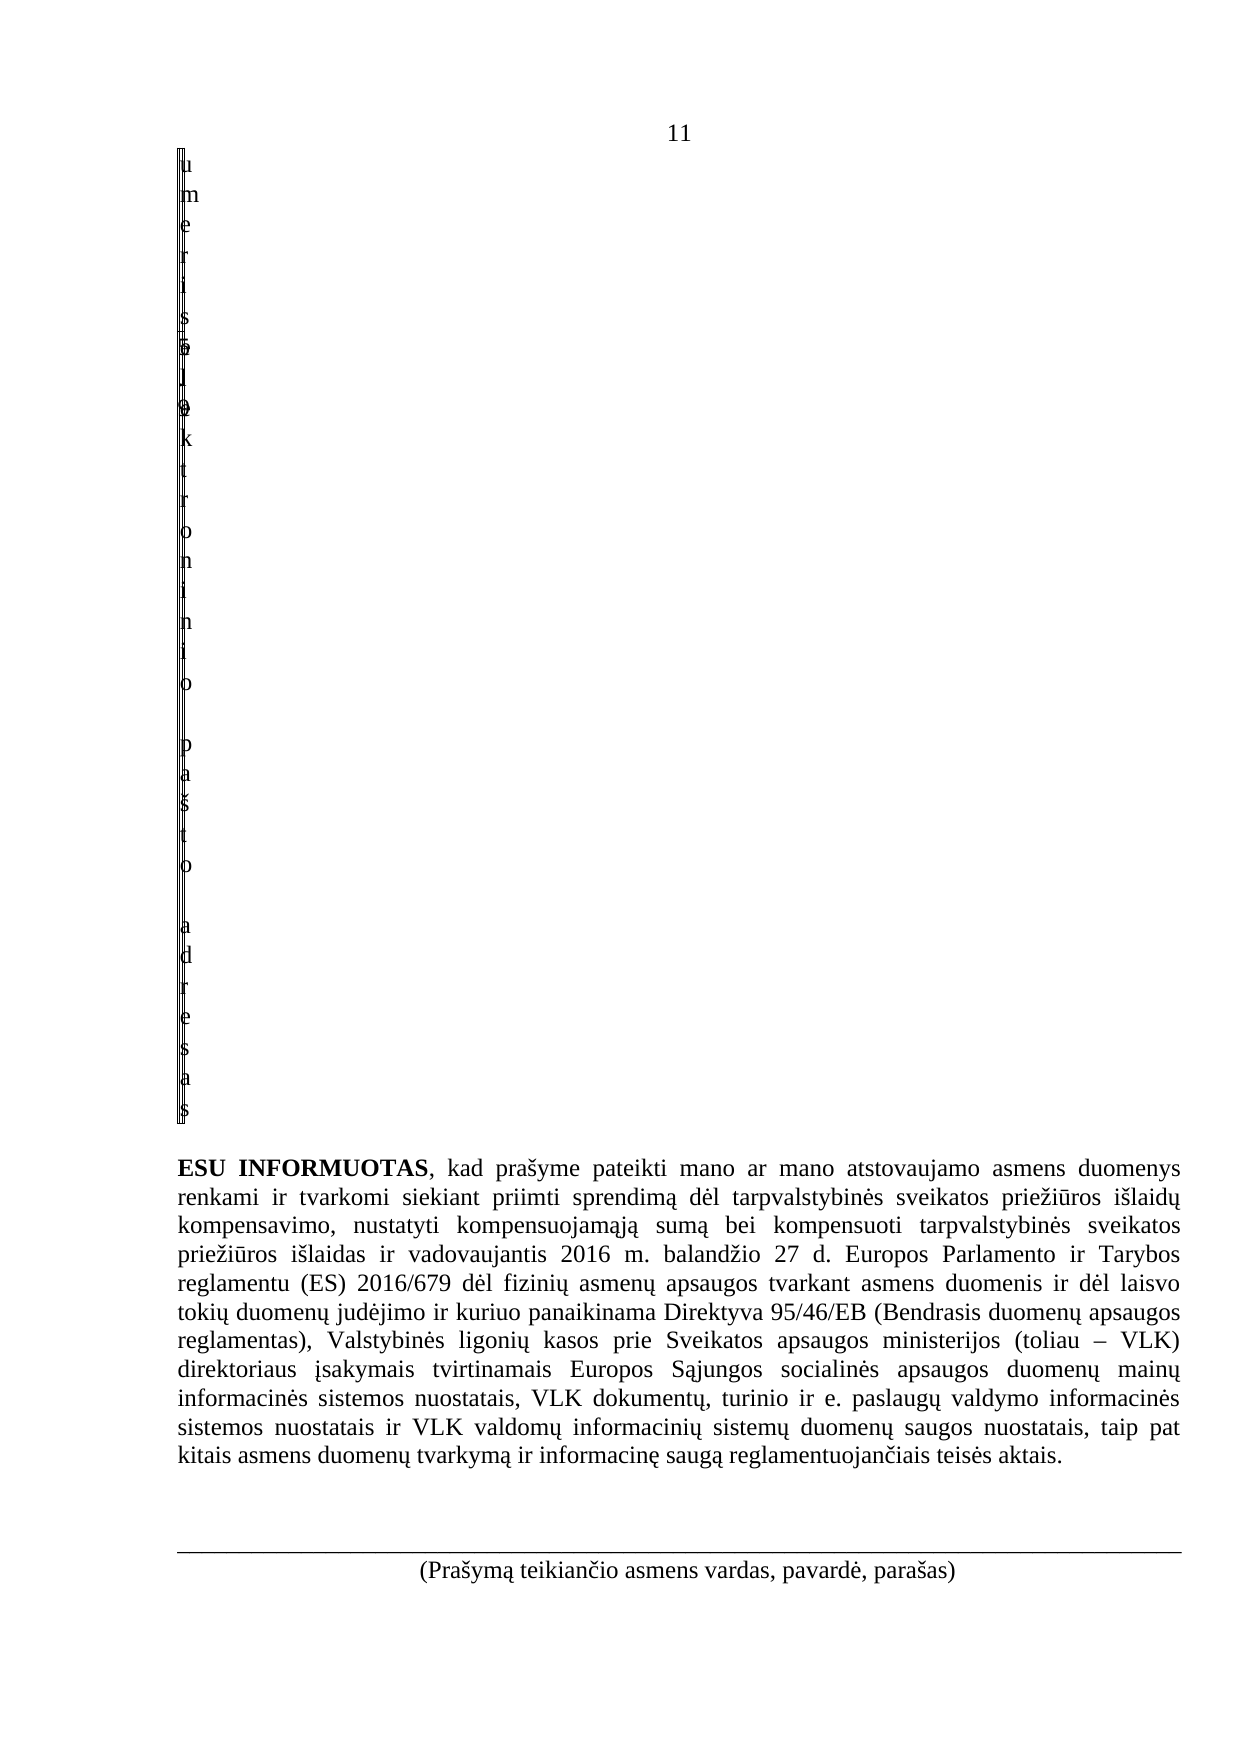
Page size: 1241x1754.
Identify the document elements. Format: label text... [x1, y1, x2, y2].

text (Prašymą teikiančio asmens vardas, pavardė, parašas) [177, 1555, 1181, 1584]
text ESU INFORMUOTAS, kad prašyme pateikti mano ar mano atstovaujamo asmens duomenys renkami ir tvarkomi siekiant priimti sprendimą dėl tarpvalstybinės sveikatos priežiūros išlaidų kompensavimo, nustatyti kompensuojamąją sumą bei kompensuoti tarpvalstybinės sveikatos priežiūros išlaidas ir vadovaujantis 2016 m. balandžio 27 d. Europos Parlamento ir Tarybos reglamentu (ES) 2016/679 dėl fizinių asmenų apsaugos tvarkant asmens duomenis ir dėl laisvo tokių duomenų judėjimo ir kuriuo panaikinama Direktyva 95/46/EB (Bendrasis duomenų apsaugos reglamentas), Valstybinės ligonių kasos prie Sveikatos apsaugos ministerijos (toliau – VLK) direktoriaus įsakymais tvirtinamais Europos Sąjungos socialinės apsaugos duomenų mainų informacinės sistemos nuostatais, VLK dokumentų, turinio ir e. paslaugų valdymo informacinės sistemos nuostatais ir VLK valdomų informacinių sistemų duomenų saugos nuostatais, taip pat kitais asmens duomenų tvarkymą ir informacinę saugą reglamentuojančiais teisės aktais. [177, 1153, 1181, 1469]
